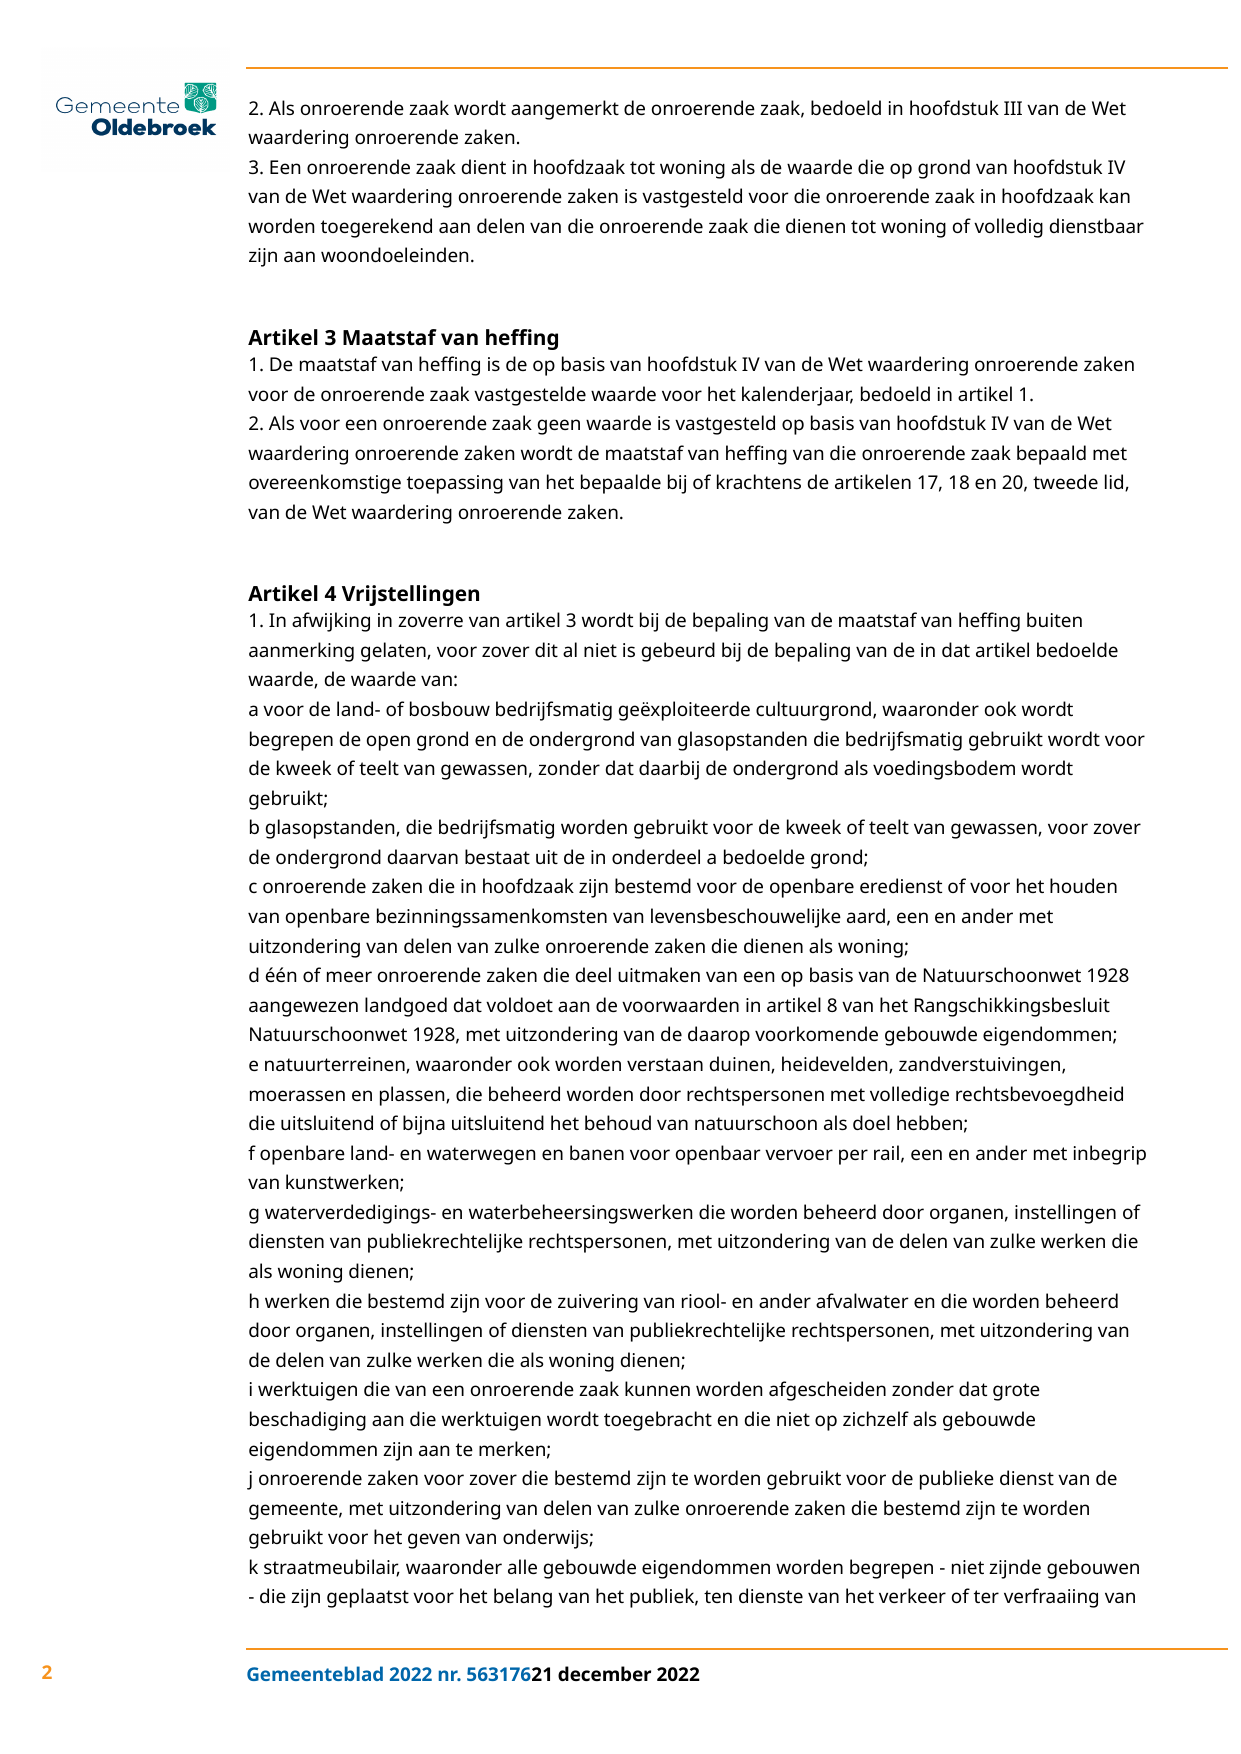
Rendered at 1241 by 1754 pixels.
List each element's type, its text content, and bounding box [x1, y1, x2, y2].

text 2. Als voor een onroerende zaak geen waarde is vastgesteld op basis van hoofdstuk IV van de Wet waardering onroerende zaken wordt de maatstaf van heffing van die onroerende zaak bepaald met overeenkomstige toepassing van het bepaalde bij of krachtens de artikelen 17, 18 en 20, tweede lid, van de Wet waardering onroerende zaken. [248, 410, 1152, 525]
text b glasopstanden, die bedrijfsmatig worden gebruikt voor de kweek of teelt van gewassen, voor zover de ondergrond daarvan bestaat uit de in onderdeel a bedoelde grond; [248, 814, 1152, 870]
text i werktuigen die van een onroerende zaak kunnen worden afgescheiden zonder dat grote beschadiging aan die werktuigen wordt toegebracht en die niet op zichzelf als gebouwde eigendommen zijn aan te merken; [248, 1377, 1152, 1462]
text 1. De maatstaf van heffing is de op basis van hoofdstuk IV van de Wet waardering onroerende zaken voor de onroerende zaak vastgestelde waarde voor het kalenderjaar, bedoeld in artikel 1. [248, 351, 1152, 406]
text Artikel 3 Maatstaf van heffing [248, 323, 1152, 351]
text f openbare land- en waterwegen en banen voor openbaar vervoer per rail, een en ander met inbegrip van kunstwerken; [248, 1140, 1152, 1195]
text Artikel 4 Vrijstellingen [248, 579, 1152, 607]
text 2. Als onroerende zaak wordt aangemerkt de onroerende zaak, bedoeld in hoofdstuk III van de Wet waardering onroerende zaken. [248, 95, 1152, 150]
text 3. Een onroerende zaak dient in hoofdzaak tot woning als de waarde die op grond van hoofdstuk IV van de Wet waardering onroerende zaken is vastgesteld voor die onroerende zaak in hoofdzaak kan worden toegerekend aan delen van die onroerende zaak die dienen tot woning of volledig dienstbaar zijn aan woondoeleinden. [248, 154, 1152, 268]
text j onroerende zaken voor zover die bestemd zijn te worden gebruikt voor de publieke dienst van de gemeente, met uitzondering van delen van zulke onroerende zaken die bestemd zijn te worden gebruikt voor het geven van onderwijs; [248, 1465, 1152, 1550]
picture [41, 47, 231, 172]
text 1. In afwijking in zoverre van artikel 3 wordt bij de bepaling van de maatstaf van heffing buiten aanmerking gelaten, voor zover dit al niet is gebeurd bij de bepaling van de in dat artikel bedoelde waarde, de waarde van: [248, 607, 1152, 692]
text a voor de land- of bosbouw bedrijfsmatig geëxploiteerde cultuurgrond, waaronder ook wordt begrepen de open grond en de ondergrond van glasopstanden die bedrijfsmatig gebruikt wordt voor de kweek of teelt van gewassen, zonder dat daarbij de ondergrond als voedingsbodem wordt gebruikt; [248, 696, 1152, 811]
text e natuurterreinen, waaronder ook worden verstaan duinen, heidevelden, zandverstuivingen, moerassen en plassen, die beheerd worden door rechtspersonen met volledige rechtsbevoegdheid die uitsluitend of bijna uitsluitend het behoud van natuurschoon als doel hebben; [248, 1051, 1152, 1136]
text h werken die bestemd zijn voor de zuivering van riool- en ander afvalwater en die worden beheerd door organen, instellingen of diensten van publiekrechtelijke rechtspersonen, met uitzondering van de delen van zulke werken die als woning dienen; [248, 1288, 1152, 1373]
text d één of meer onroerende zaken die deel uitmaken van een op basis van de Natuurschoonwet 1928 aangewezen landgoed dat voldoet aan de voorwaarden in artikel 8 van het Rangschikkingsbesluit Natuurschoonwet 1928, met uitzondering van de daarop voorkomende gebouwde eigendommen; [248, 962, 1152, 1047]
text k straatmeubilair, waaronder alle gebouwde eigendommen worden begrepen - niet zijnde gebouwen - die zijn geplaatst voor het belang van het publiek, ten dienste van het verkeer of ter verfraaiing van [248, 1554, 1152, 1609]
text c onroerende zaken die in hoofdzaak zijn bestemd voor de openbare eredienst of voor het houden van openbare bezinningssamenkomsten van levensbeschouwelijke aard, een en ander met uitzondering van delen van zulke onroerende zaken die dienen als woning; [248, 874, 1152, 959]
text g waterverdedigings- en waterbeheersingswerken die worden beheerd door organen, instellingen of diensten van publiekrechtelijke rechtspersonen, met uitzondering van de delen van zulke werken die als woning dienen; [248, 1199, 1152, 1284]
